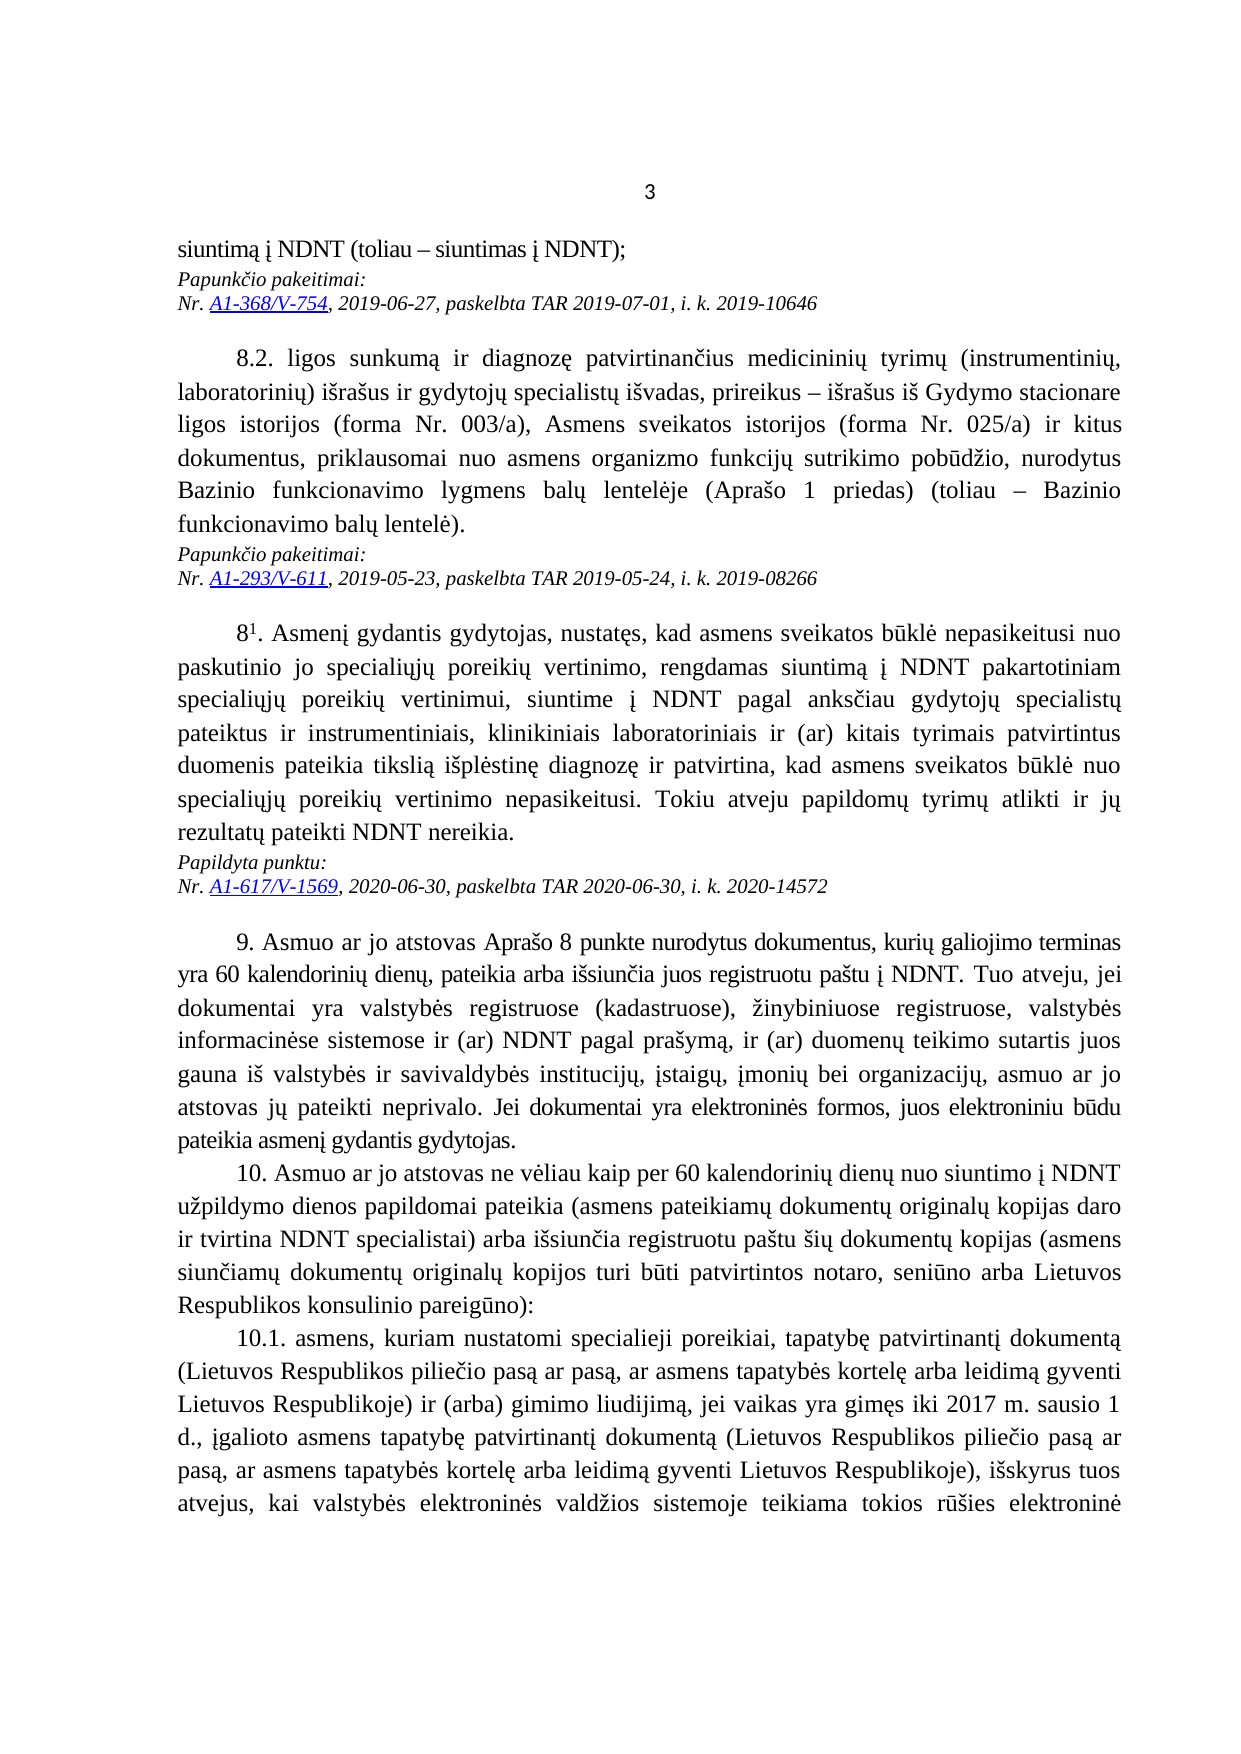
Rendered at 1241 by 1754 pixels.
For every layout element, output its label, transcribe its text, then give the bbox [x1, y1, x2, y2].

text 10.1. asmens, kuriam nustatomi specialieji poreikiai, tapatybę patvirtinantį dokumentą (Lietuvos Respublikos piliečio pasą ar pasą, ar asmens tapatybės kortelę arba leidimą gyventi Lietuvos Respublikoje) ir (arba) gimimo liudijimą, jei vaikas yra gimęs iki 2017 m. sausio 1 d., įgalioto asmens tapatybę patvirtinantį dokumentą (Lietuvos Respublikos piliečio pasą ar pasą, ar asmens tapatybės kortelę arba leidimą gyventi Lietuvos Respublikoje), išskyrus tuos atvejus, kai valstybės elektroninės valdžios sistemoje teikiama tokios rūšies elektroninė [177, 1323, 1122, 1517]
text Papildyta punktu: [177, 850, 1122, 874]
text siuntimą į NDNT (toliau – siuntimas į NDNT); [177, 234, 1122, 262]
text 81. Asmenį gydantis gydytojas, nustatęs, kad asmens sveikatos būklė nepasikeitusi nuo paskutinio jo specialiųjų poreikių vertinimo, rengdamas siuntimą į NDNT pakartotiniam specialiųjų poreikių vertinimui, siuntime į NDNT pagal anksčiau gydytojų specialistų pateiktus ir instrumentiniais, klinikiniais laboratoriniais ir (ar) kitais tyrimais patvirtintus duomenis pateikia tikslią išplėstinę diagnozę ir patvirtina, kad asmens sveikatos būklė nuo specialiųjų poreikių vertinimo nepasikeitusi. Tokiu atveju papildomų tyrimų atlikti ir jų rezultatų pateikti NDNT nereikia. [177, 618, 1122, 845]
text Nr. A1-368/V-754, 2019-06-27, paskelbta TAR 2019-07-01, i. k. 2019-10646 [177, 291, 1122, 315]
text Nr. A1-293/V-611, 2019-05-23, paskelbta TAR 2019-05-24, i. k. 2019-08266 [177, 566, 1122, 590]
text Papunkčio pakeitimai: [177, 267, 1122, 291]
text 9. Asmuo ar jo atstovas Aprašo 8 punkte nurodytus dokumentus, kurių galiojimo terminas yra 60 kalendorinių dienų, pateikia arba išsiunčia juos registruotu paštu į NDNT. Tuo atveju, jei dokumentai yra valstybės registruose (kadastruose), žinybiniuose registruose, valstybės informacinėse sistemose ir (ar) NDNT pagal prašymą, ir (ar) duomenų teikimo sutartis juos gauna iš valstybės ir savivaldybės institucijų, įstaigų, įmonių bei organizacijų, asmuo ar jo atstovas jų pateikti neprivalo. Jei dokumentai yra elektroninės formos, juos elektroniniu būdu pateikia asmenį gydantis gydytojas. [177, 927, 1122, 1153]
text 8.2. ligos sunkumą ir diagnozę patvirtinančius medicininių tyrimų (instrumentinių, laboratorinių) išrašus ir gydytojų specialistų išvadas, prireikus – išrašus iš Gydymo stacionare ligos istorijos (forma Nr. 003/a), Asmens sveikatos istorijos (forma Nr. 025/a) ir kitus dokumentus, priklausomai nuo asmens organizmo funkcijų sutrikimo pobūdžio, nurodytus Bazinio funkcionavimo lygmens balų lentelėje (Aprašo 1 priedas) (toliau – Bazinio funkcionavimo balų lentelė). [177, 343, 1122, 537]
text Papunkčio pakeitimai: [177, 542, 1122, 566]
text 10. Asmuo ar jo atstovas ne vėliau kaip per 60 kalendorinių dienų nuo siuntimo į NDNT užpildymo dienos papildomai pateikia (asmens pateikiamų dokumentų originalų kopijas daro ir tvirtina NDNT specialistai) arba išsiunčia registruotu paštu šių dokumentų kopijas (asmens siunčiamų dokumentų originalų kopijos turi būti patvirtintos notaro, seniūno arba Lietuvos Respublikos konsulinio pareigūno): [177, 1158, 1122, 1318]
text Nr. A1-617/V-1569, 2020-06-30, paskelbta TAR 2020-06-30, i. k. 2020-14572 [177, 874, 1122, 898]
